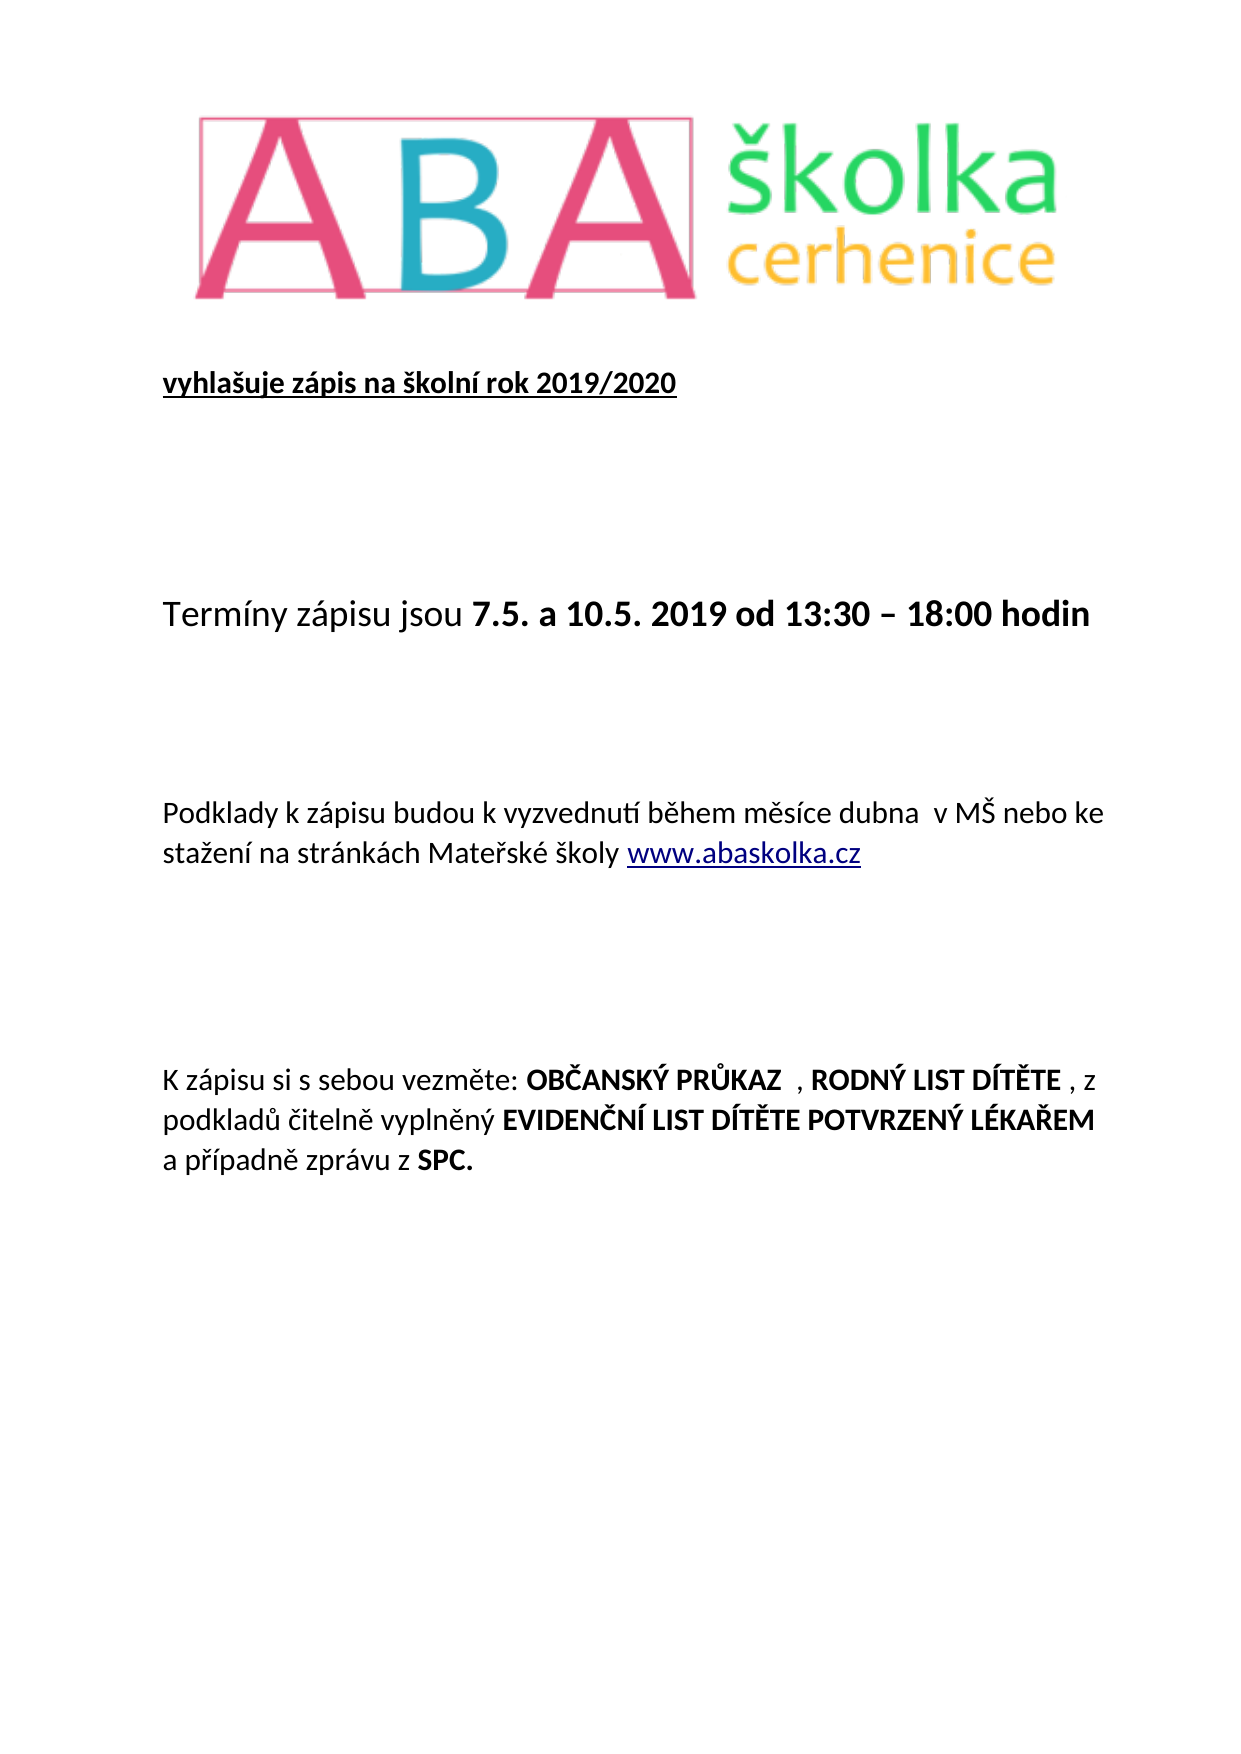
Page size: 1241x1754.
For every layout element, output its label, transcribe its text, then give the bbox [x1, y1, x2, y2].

text Termíny zápisu jsou 7.5. a 10.5. 2019 od 13:30 – 18:00 hodin [162, 641, 1107, 687]
picture [222, 287, 1090, 331]
text vyhlašuje zápis na školní rok 2019/2020 [162, 414, 1107, 452]
text K zápisu si s sebou vezměte: OBČANSKÝ PRŮKAZ , RODNÝ LIST DÍTĚTE , z podkladů čitelně vyplněný EVIDENČNÍ LIST DÍTĚTE POTVRZENÝ LÉKAŘEM a případně zprávu z SPC. [162, 1111, 1107, 1229]
text Podklady k zápisu budou k vyzvednutí během měsíce dubna v MŠ nebo ke stažení na stránkách Mateřské školy www.abaskolka.cz [162, 844, 1107, 922]
